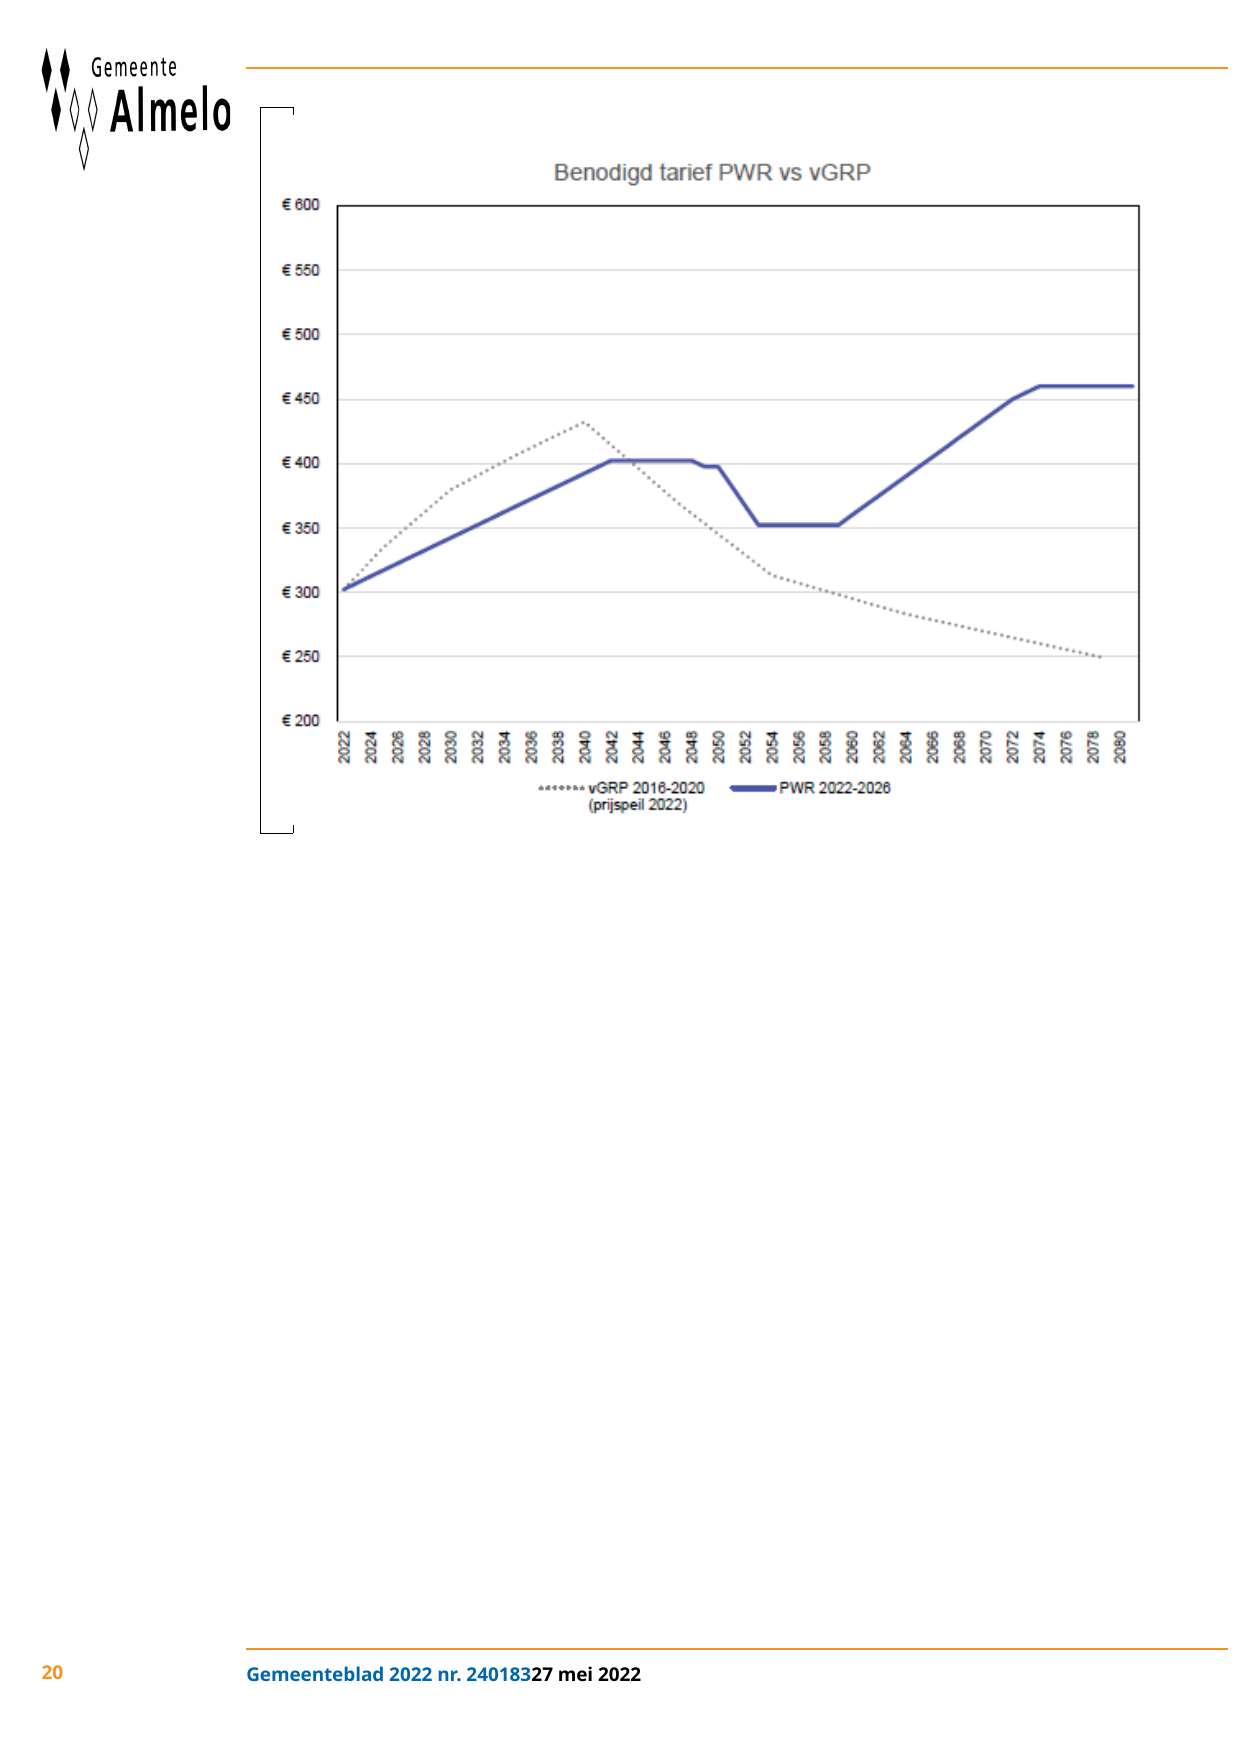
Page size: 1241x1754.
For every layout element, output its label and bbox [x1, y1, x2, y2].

picture [268, 115, 1173, 825]
picture [41, 47, 231, 172]
